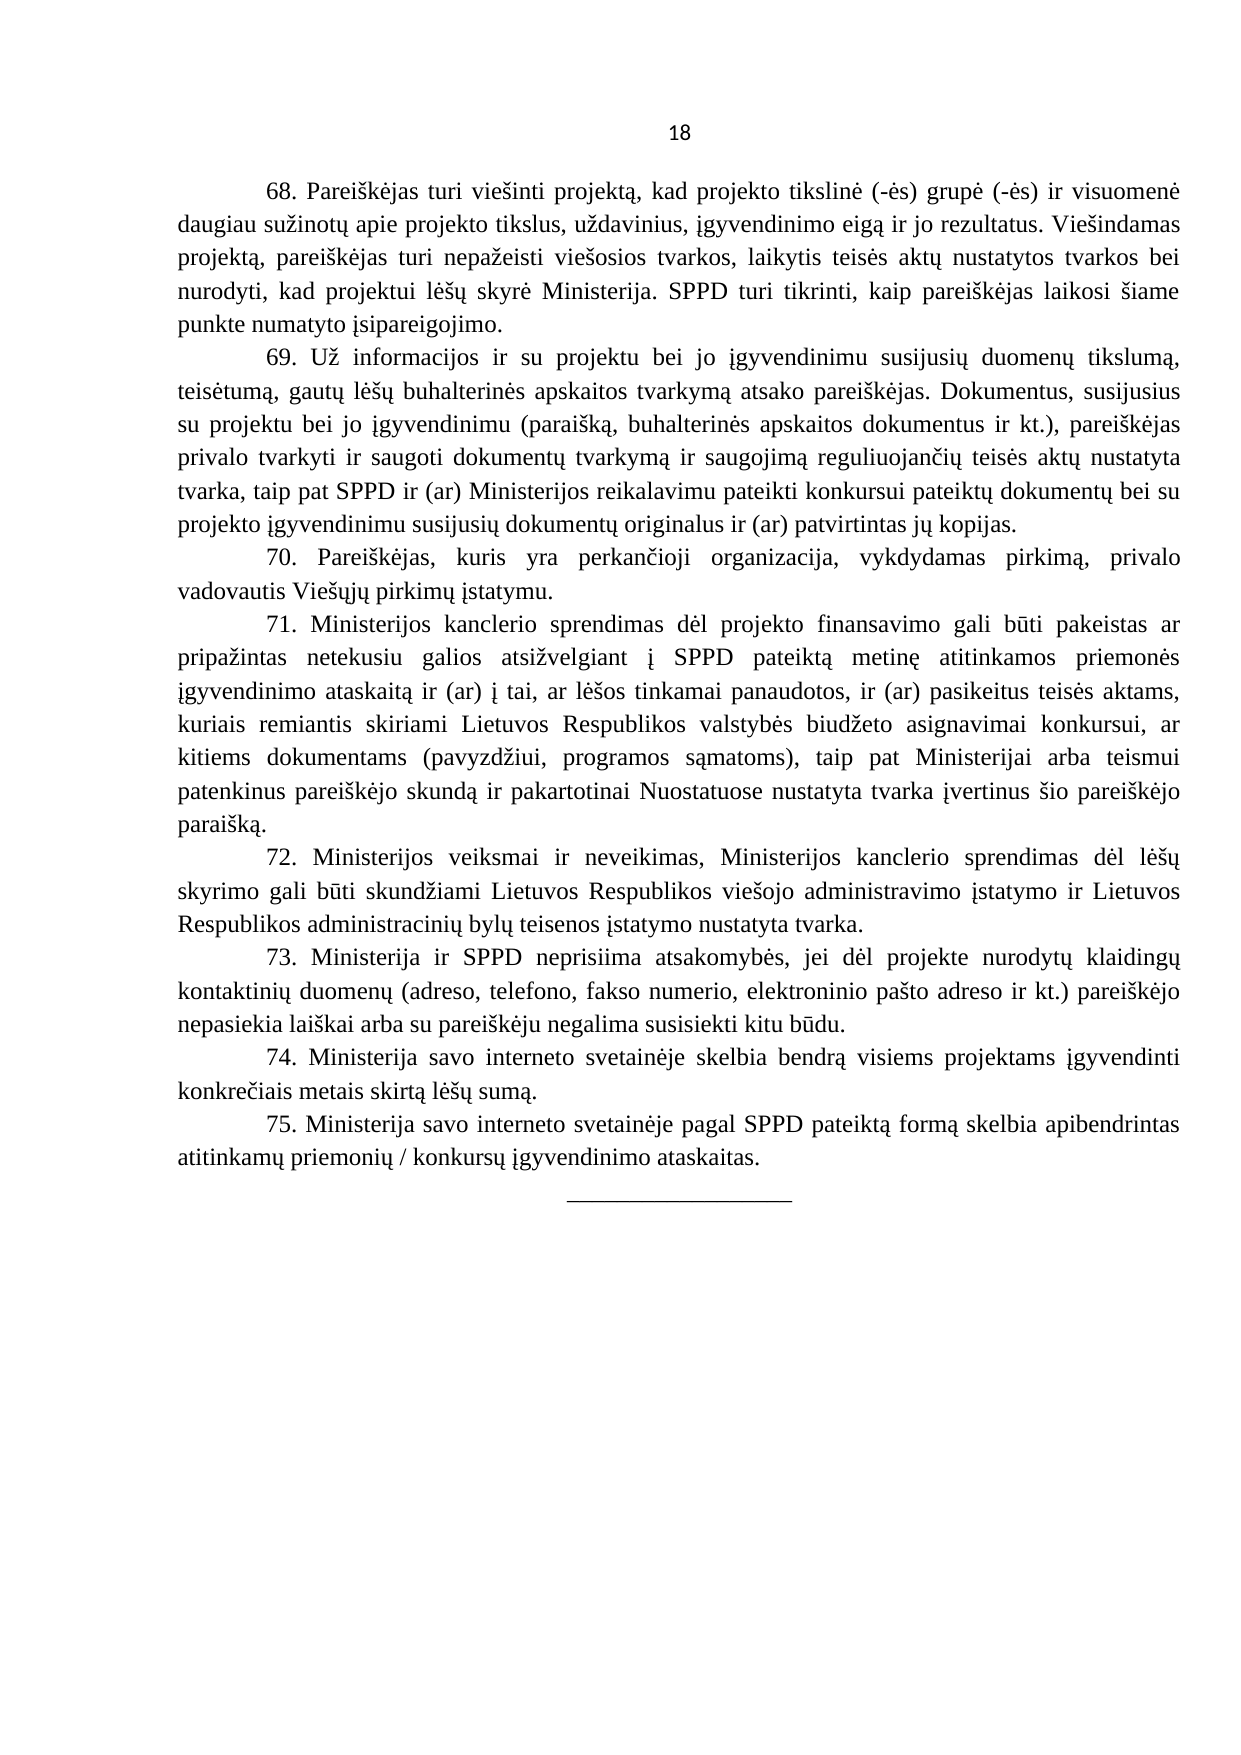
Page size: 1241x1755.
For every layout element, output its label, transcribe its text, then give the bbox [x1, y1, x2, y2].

text 70. Pareiškėjas, kuris yra perkančioji organizacija, vykdydamas pirkimą, privalo vadovautis Viešųjų pirkimų įstatymu. [177, 539, 1181, 606]
text __________________ [177, 1172, 1181, 1206]
text 69. Už informacijos ir su projektu bei jo įgyvendinimu susijusių duomenų tikslumą, teisėtumą, gautų lėšų buhalterinės apskaitos tvarkymą atsako pareiškėjas. Dokumentus, susijusius su projektu bei jo įgyvendinimu (paraišką, buhalterinės apskaitos dokumentus ir kt.), pareiškėjas privalo tvarkyti ir saugoti dokumentų tvarkymą ir saugojimą reguliuojančių teisės aktų nustatyta tvarka, taip pat SPPD ir (ar) Ministerijos reikalavimu pateikti konkursui pateiktų dokumentų bei su projekto įgyvendinimu susijusių dokumentų originalus ir (ar) patvirtintas jų kopijas. [177, 339, 1181, 539]
text 72. Ministerijos veiksmai ir neveikimas, Ministerijos kanclerio sprendimas dėl lėšų skyrimo gali būti skundžiami Lietuvos Respublikos viešojo administravimo įstatymo ir Lietuvos Respublikos administracinių bylų teisenos įstatymo nustatyta tvarka. [177, 839, 1181, 939]
text 68. Pareiškėjas turi viešinti projektą, kad projekto tikslinė (-ės) grupė (-ės) ir visuomenė daugiau sužinotų apie projekto tikslus, uždavinius, įgyvendinimo eigą ir jo rezultatus. Viešindamas projektą, pareiškėjas turi nepažeisti viešosios tvarkos, laikytis teisės aktų nustatytos tvarkos bei nurodyti, kad projektui lėšų skyrė Ministerija. SPPD turi tikrinti, kaip pareiškėjas laikosi šiame punkte numatyto įsipareigojimo. [177, 172, 1181, 339]
text 73. Ministerija ir SPPD neprisiima atsakomybės, jei dėl projekte nurodytų klaidingų kontaktinių duomenų (adreso, telefono, fakso numerio, elektroninio pašto adreso ir kt.) pareiškėjo nepasiekia laiškai arba su pareiškėju negalima susisiekti kitu būdu. [177, 939, 1181, 1039]
text 75. Ministerija savo interneto svetainėje pagal SPPD pateiktą formą skelbia apibendrintas atitinkamų priemonių / konkursų įgyvendinimo ataskaitas. [177, 1106, 1181, 1172]
text 74. Ministerija savo interneto svetainėje skelbia bendrą visiems projektams įgyvendinti konkrečiais metais skirtą lėšų sumą. [177, 1039, 1181, 1106]
text 71. Ministerijos kanclerio sprendimas dėl projekto finansavimo gali būti pakeistas ar pripažintas netekusiu galios atsižvelgiant į SPPD pateiktą metinę atitinkamos priemonės įgyvendinimo ataskaitą ir (ar) į tai, ar lėšos tinkamai panaudotos, ir (ar) pasikeitus teisės aktams, kuriais remiantis skiriami Lietuvos Respublikos valstybės biudžeto asignavimai konkursui, ar kitiems dokumentams (pavyzdžiui, programos sąmatoms), taip pat Ministerijai arba teismui patenkinus pareiškėjo skundą ir pakartotinai Nuostatuose nustatyta tvarka įvertinus šio pareiškėjo paraišką. [177, 606, 1181, 839]
